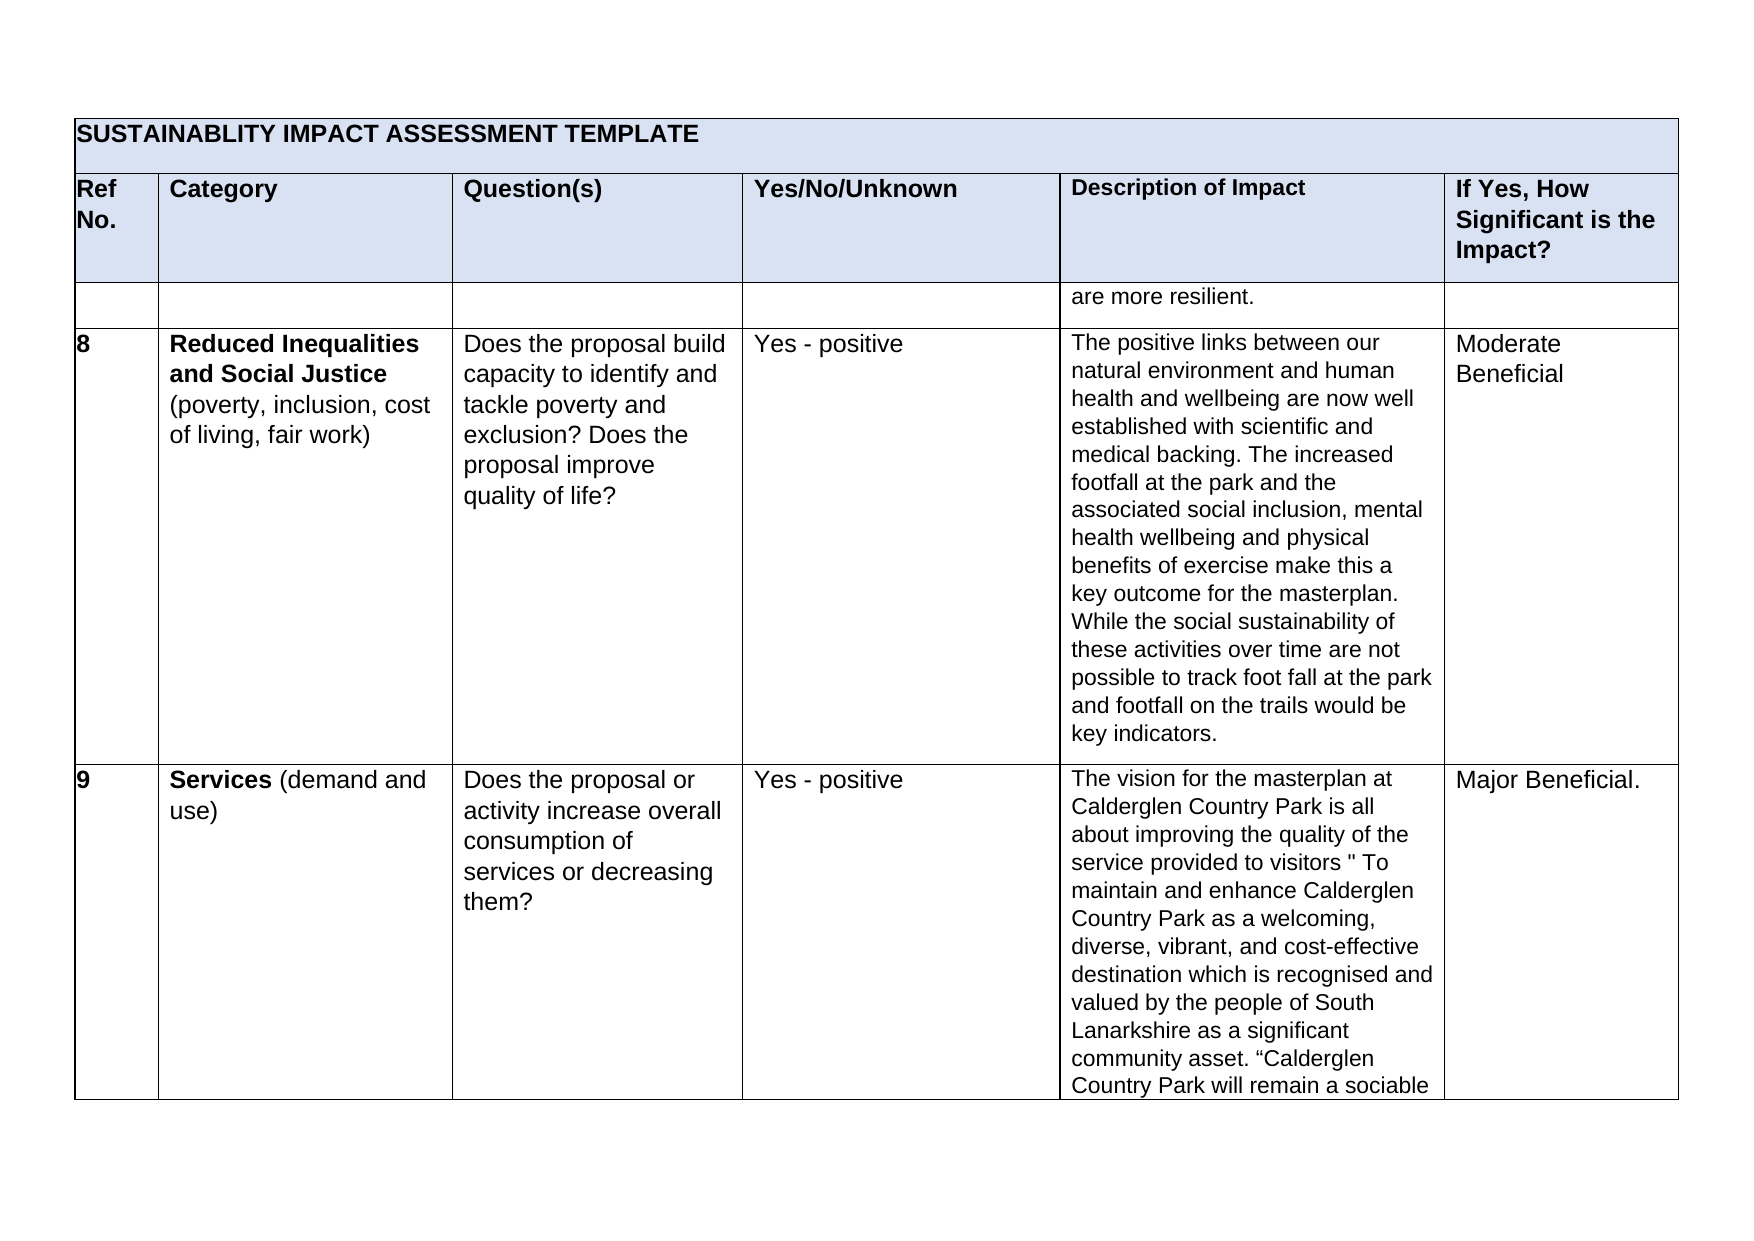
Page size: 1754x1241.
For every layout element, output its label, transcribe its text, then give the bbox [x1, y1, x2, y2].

table_cell The vision for the masterplan at Calderglen Country Park is all about improving the quality of the service provided to visitors " To maintain and enhance Calderglen Country Park as a welcoming, diverse, vibrant, and cost-effective destination which is recognised and valued by the people of South Lanarkshire as a significant community asset. “Calderglen Country Park will remain a sociable [1061, 765, 1444, 1099]
table_cell Ref No. [76, 174, 158, 282]
table_header SUSTAINABLITY IMPACT ASSESSMENT TEMPLATE [76, 119, 1678, 173]
table_cell Does the proposal build capacity to identify and tackle poverty and exclusion? Does the proposal improve quality of life? [453, 329, 742, 764]
table_cell Major Beneficial. [1445, 765, 1678, 1099]
table_cell [1445, 283, 1678, 328]
table_cell Yes - positive [743, 765, 1059, 1099]
table_cell The positive links between our natural environment and human health and wellbeing are now well established with scientific and medical backing. The increased footfall at the park and the associated social inclusion, mental health wellbeing and physical benefits of exercise make this a key outcome for the masterplan. While the social sustainability of these activities over time are not possible to track foot fall at the park and footfall on the trails would be key indicators. [1061, 329, 1444, 764]
table_cell Reduced Inequalities and Social Justice (poverty, inclusion, cost of living, fair work) [159, 329, 452, 764]
table_cell [76, 283, 158, 328]
table_cell [743, 283, 1059, 328]
table_cell [453, 283, 742, 328]
table_cell Question(s) [453, 174, 742, 282]
table_cell Does the proposal or activity increase overall consumption of services or decreasing them? [453, 765, 742, 1099]
table_cell Services (demand and use) [159, 765, 452, 1099]
table_cell Moderate Beneficial [1445, 329, 1678, 764]
table_cell Description of Impact [1061, 174, 1444, 282]
table_cell 9 [76, 765, 158, 1099]
table_cell Yes/No/Unknown [743, 174, 1059, 282]
table_cell Category [159, 174, 452, 282]
table_cell Yes - positive [743, 329, 1059, 764]
table_cell If Yes, How Significant is the Impact? [1445, 174, 1678, 282]
table_cell [159, 283, 452, 328]
table_cell are more resilient. [1061, 283, 1444, 328]
table_cell 8 [76, 329, 158, 764]
